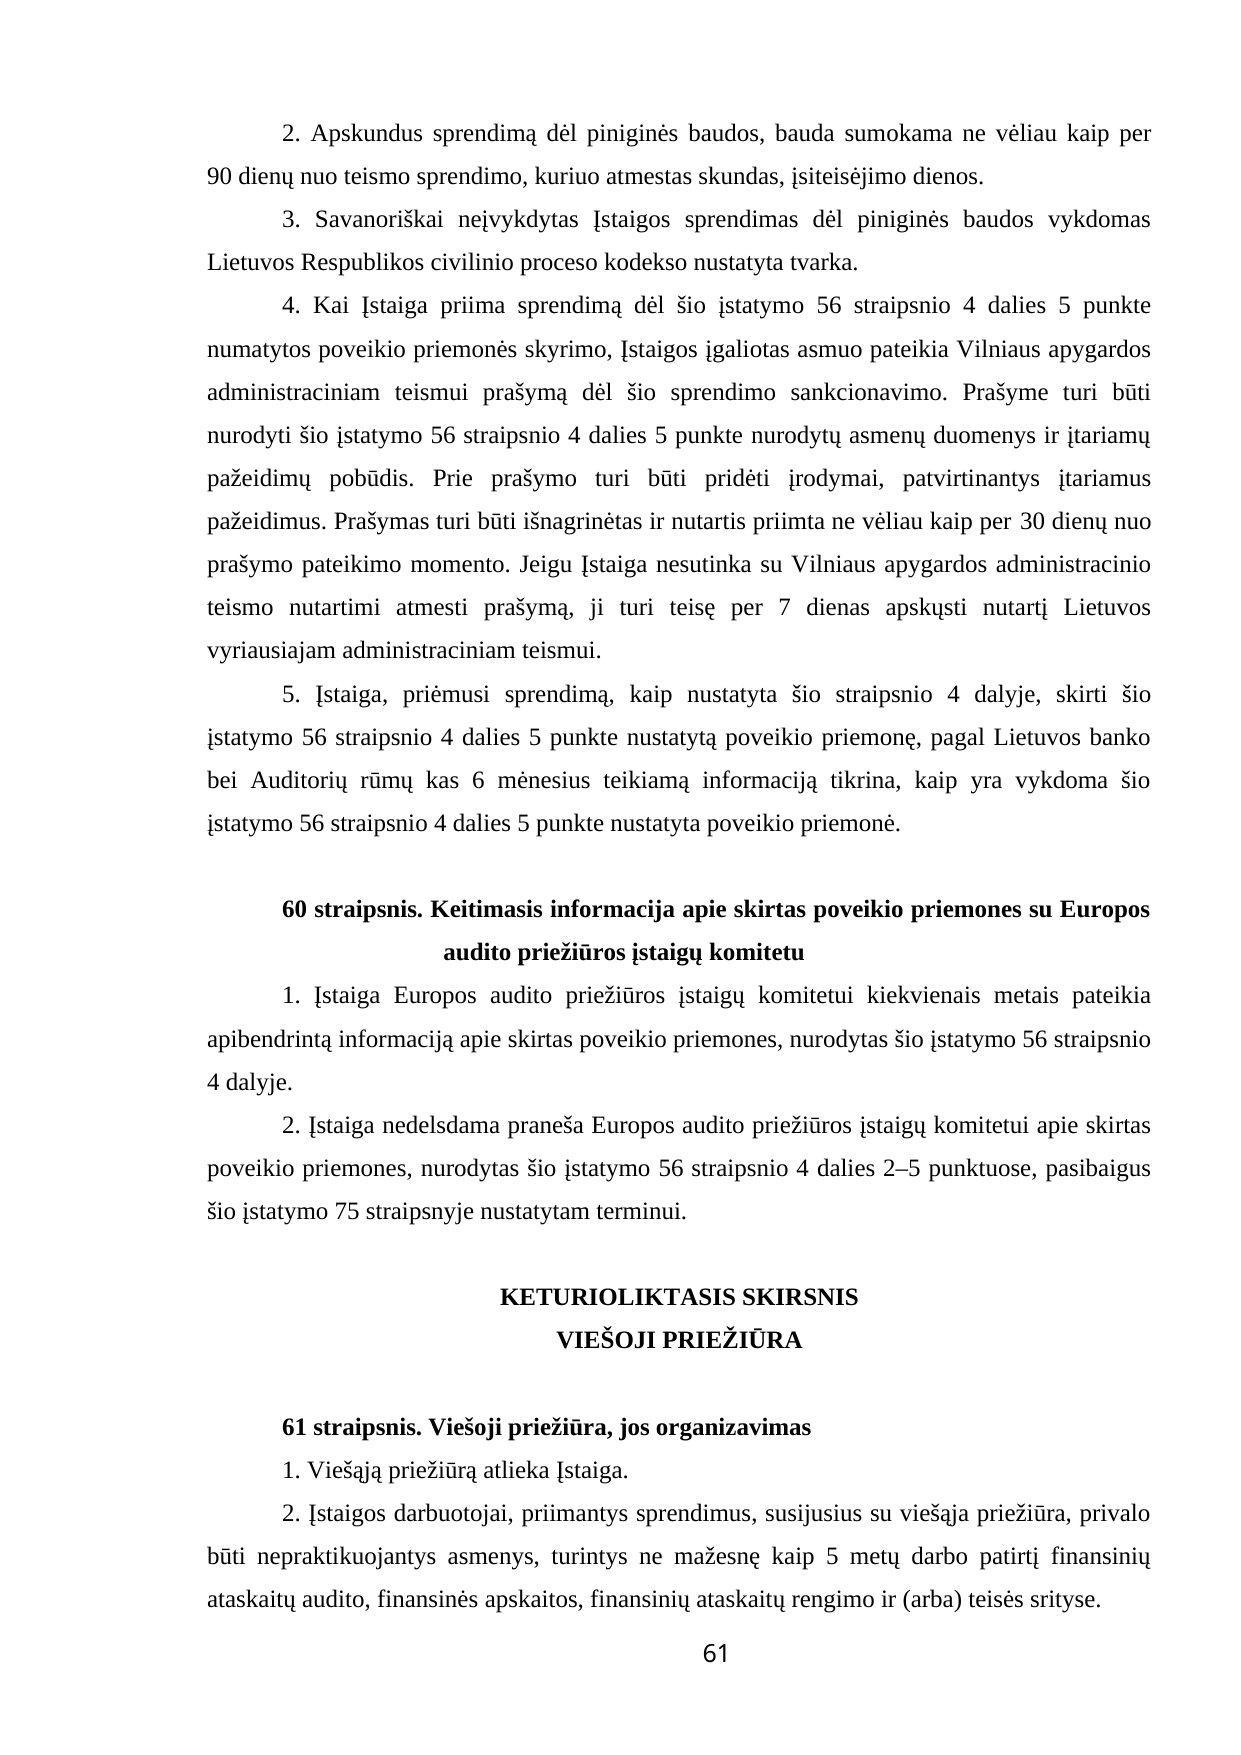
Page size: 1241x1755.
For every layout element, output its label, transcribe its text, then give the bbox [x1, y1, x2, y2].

text 3. Savanoriškai neįvykdytas Įstaigos sprendimas dėl piniginės baudos vykdomas Lietuvos Respublikos civilinio proceso kodekso nustatyta tvarka. [207, 204, 1152, 276]
text 2. Apskundus sprendimą dėl piniginės baudos, bauda sumokama ne vėliau kaip per 90 dienų nuo teismo sprendimo, kuriuo atmestas skundas, įsiteisėjimo dienos. [207, 118, 1152, 190]
text 4. Kai Įstaiga priima sprendimą dėl šio įstatymo 56 straipsnio 4 dalies 5 punkte numatytos poveikio priemonės skyrimo, Įstaigos įgaliotas asmuo pateikia Vilniaus apygardos administraciniam teismui prašymą dėl šio sprendimo sankcionavimo. Prašyme turi būti nurodyti šio įstatymo 56 straipsnio 4 dalies 5 punkte nurodytų asmenų duomenys ir įtariamų pažeidimų pobūdis. Prie prašymo turi būti pridėti įrodymai, patvirtinantys įtariamus pažeidimus. Prašymas turi būti išnagrinėtas ir nutartis priimta ne vėliau kaip per 30 dienų nuo prašymo pateikimo momento. Jeigu Įstaiga nesutinka su Vilniaus apygardos administracinio teismo nutartimi atmesti prašymą, ji turi teisę per 7 dienas apskųsti nutartį Lietuvos vyriausiajam administraciniam teismui. [207, 291, 1152, 664]
text 61 straipsnis. Viešoji priežiūra, jos organizavimas [207, 1412, 1152, 1441]
text 2. Įstaiga nedelsdama praneša Europos audito priežiūros įstaigų komitetui apie skirtas poveikio priemones, nurodytas šio įstatymo 56 straipsnio 4 dalies 2–5 punktuose, pasibaigus šio įstatymo 75 straipsnyje nustatytam terminui. [207, 1110, 1152, 1225]
text VIEŠOJI PRIEŽIŪRA [207, 1326, 1152, 1354]
text 1. Viešąją priežiūrą atlieka Įstaiga. [207, 1455, 1152, 1484]
text 1. Įstaiga Europos audito priežiūros įstaigų komitetui kiekvienais metais pateikia apibendrintą informaciją apie skirtas poveikio priemones, nurodytas šio įstatymo 56 straipsnio 4 dalyje. [207, 981, 1152, 1096]
text 60 straipsnis. Keitimasis informacija apie skirtas poveikio priemones su Europos audito priežiūros įstaigų komitetu [282, 894, 1152, 966]
text KETURIOLIKTASIS SKIRSNIS [207, 1282, 1152, 1311]
text 5. Įstaiga, priėmusi sprendimą, kaip nustatyta šio straipsnio 4 dalyje, skirti šio įstatymo 56 straipsnio 4 dalies 5 punkte nustatytą poveikio priemonę, pagal Lietuvos banko bei Auditorių rūmų kas 6 mėnesius teikiamą informaciją tikrina, kaip yra vykdoma šio įstatymo 56 straipsnio 4 dalies 5 punkte nustatyta poveikio priemonė. [207, 679, 1152, 837]
text 2. Įstaigos darbuotojai, priimantys sprendimus, susijusius su viešąja priežiūra, privalo būti nepraktikuojantys asmenys, turintys ne mažesnę kaip 5 metų darbo patirtį finansinių ataskaitų audito, finansinės apskaitos, finansinių ataskaitų rengimo ir (arba) teisės srityse. [207, 1498, 1152, 1613]
